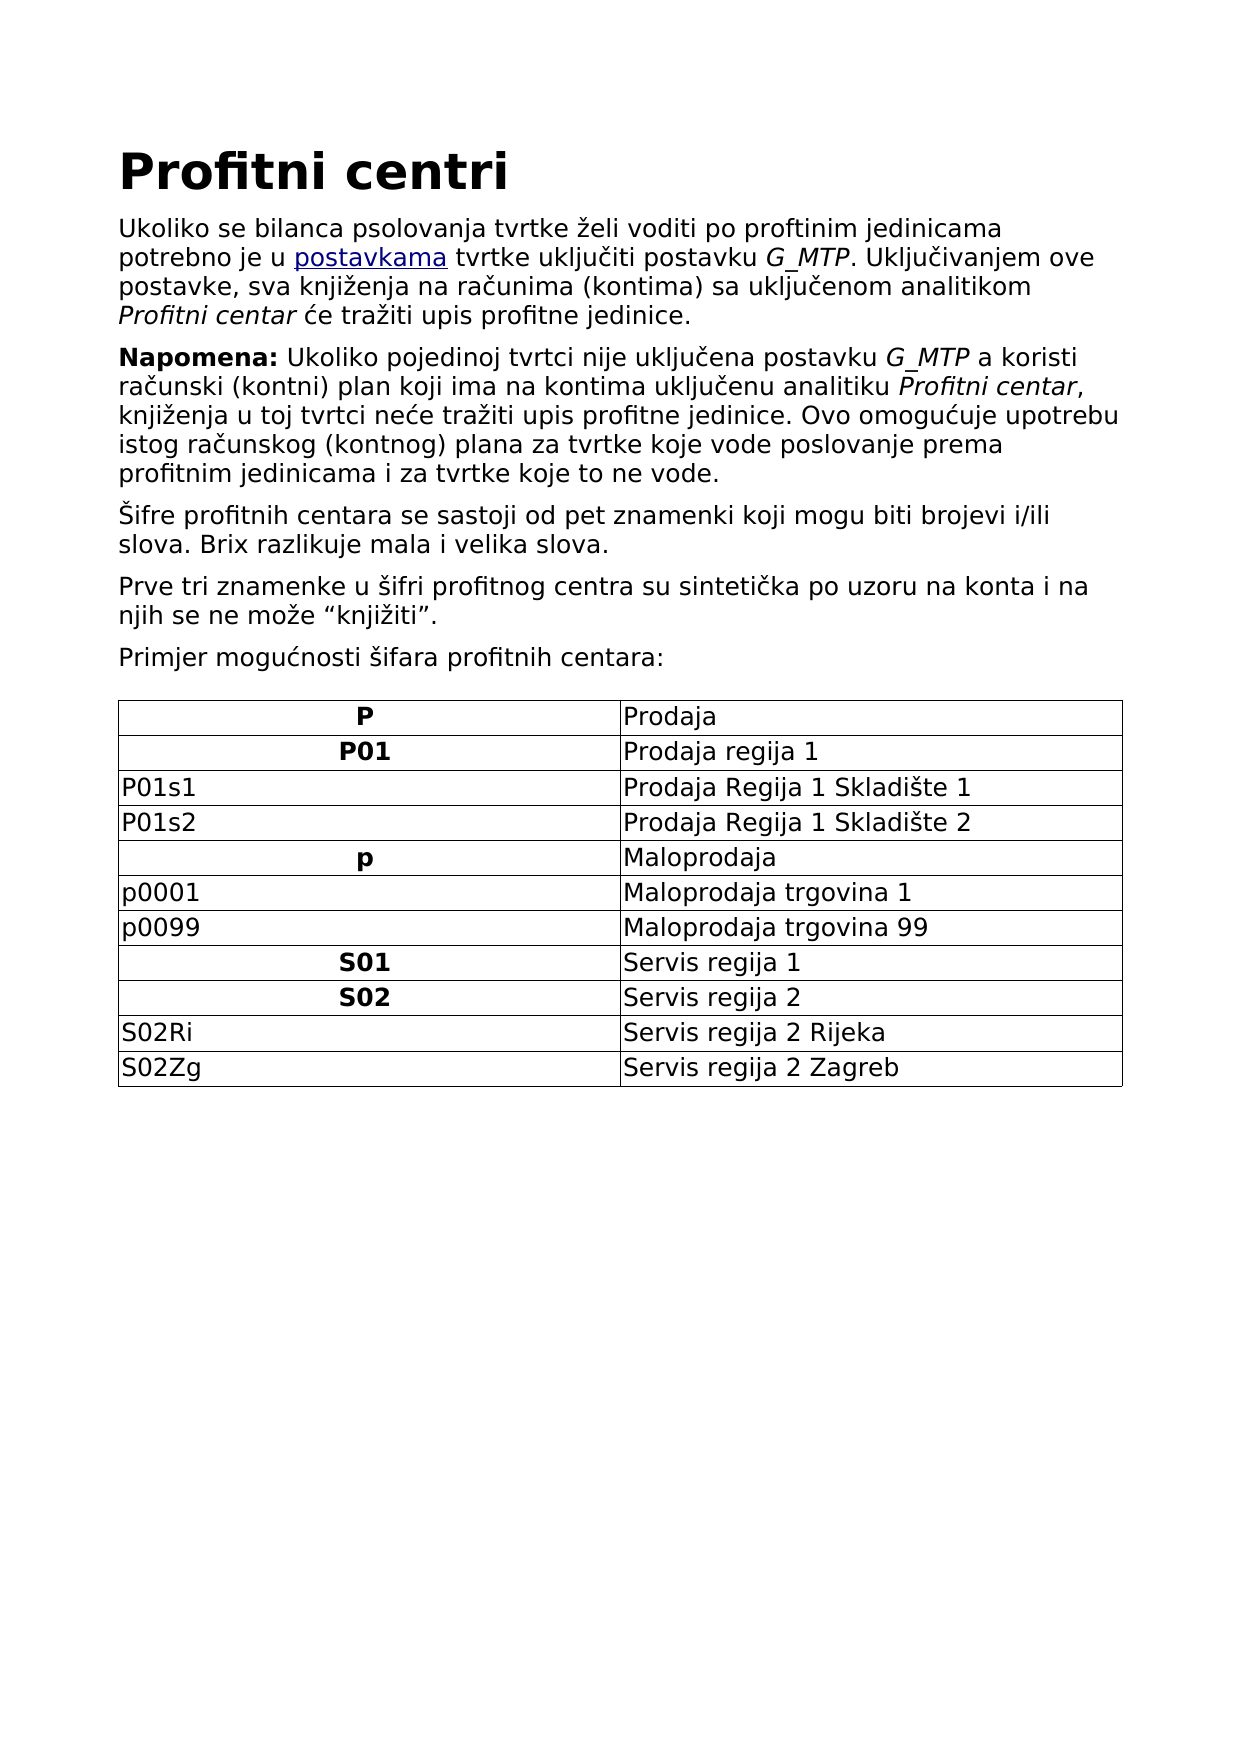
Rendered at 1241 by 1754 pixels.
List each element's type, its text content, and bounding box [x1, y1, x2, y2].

text Primjer mogućnosti šifara profitnih centara: [118, 643, 1122, 672]
subtitle Profitni centri [118, 143, 1122, 201]
table_cell Prodaja regija 1 [621, 736, 1122, 770]
text Napomena: Ukoliko pojedinoj tvrtci nije uključena postavku G_MTP a koristi računski (kontni) plan koji ima na kontima uključenu analitiku Profitni centar, knjiženja u toj tvrtci neće tražiti upis profitne jedinice. Ovo omogućuje upotrebu istog računskog (kontnog) plana za tvrtke koje vode poslovanje prema profitnim jedinicama i za tvrtke koje to ne vode. [118, 343, 1122, 489]
table_header Prodaja [621, 701, 1122, 734]
table_cell Maloprodaja trgovina 99 [621, 911, 1122, 945]
table_cell p [119, 841, 620, 875]
table_cell Maloprodaja [621, 841, 1122, 875]
text Ukoliko se bilanca psolovanja tvrtke želi voditi po proftinim jedinicama potrebno je u postavkama tvrtke uključiti postavku G_MTP. Uključivanjem ove postavke, sva knjiženja na računima (kontima) sa uključenom analitikom Profitni centar će tražiti upis profitne jedinice. [118, 214, 1122, 331]
table_cell S02 [119, 981, 620, 1015]
table_cell S02Ri [119, 1016, 620, 1051]
table_cell p0099 [119, 911, 620, 945]
table_cell Servis regija 2 Zagreb [621, 1052, 1122, 1086]
table_cell S01 [119, 946, 620, 980]
text Prve tri znamenke u šifri profitnog centra su sintetička po uzoru na konta i na njih se ne može “knjižiti”. [118, 572, 1122, 631]
table_cell P01s1 [119, 771, 620, 805]
table_cell Servis regija 2 [621, 981, 1122, 1015]
table_cell S02Zg [119, 1052, 620, 1086]
table_header P [119, 701, 620, 734]
text Šifre profitnih centara se sastoji od pet znamenki koji mogu biti brojevi i/ili slova. Brix razlikuje mala i velika slova. [118, 501, 1122, 560]
table_cell P01s2 [119, 806, 620, 840]
table_cell Maloprodaja trgovina 1 [621, 876, 1122, 910]
table_cell Servis regija 2 Rijeka [621, 1016, 1122, 1051]
table_cell p0001 [119, 876, 620, 910]
table_cell Servis regija 1 [621, 946, 1122, 980]
table_cell Prodaja Regija 1 Skladište 2 [621, 806, 1122, 840]
table_cell Prodaja Regija 1 Skladište 1 [621, 771, 1122, 805]
table_cell P01 [119, 736, 620, 770]
